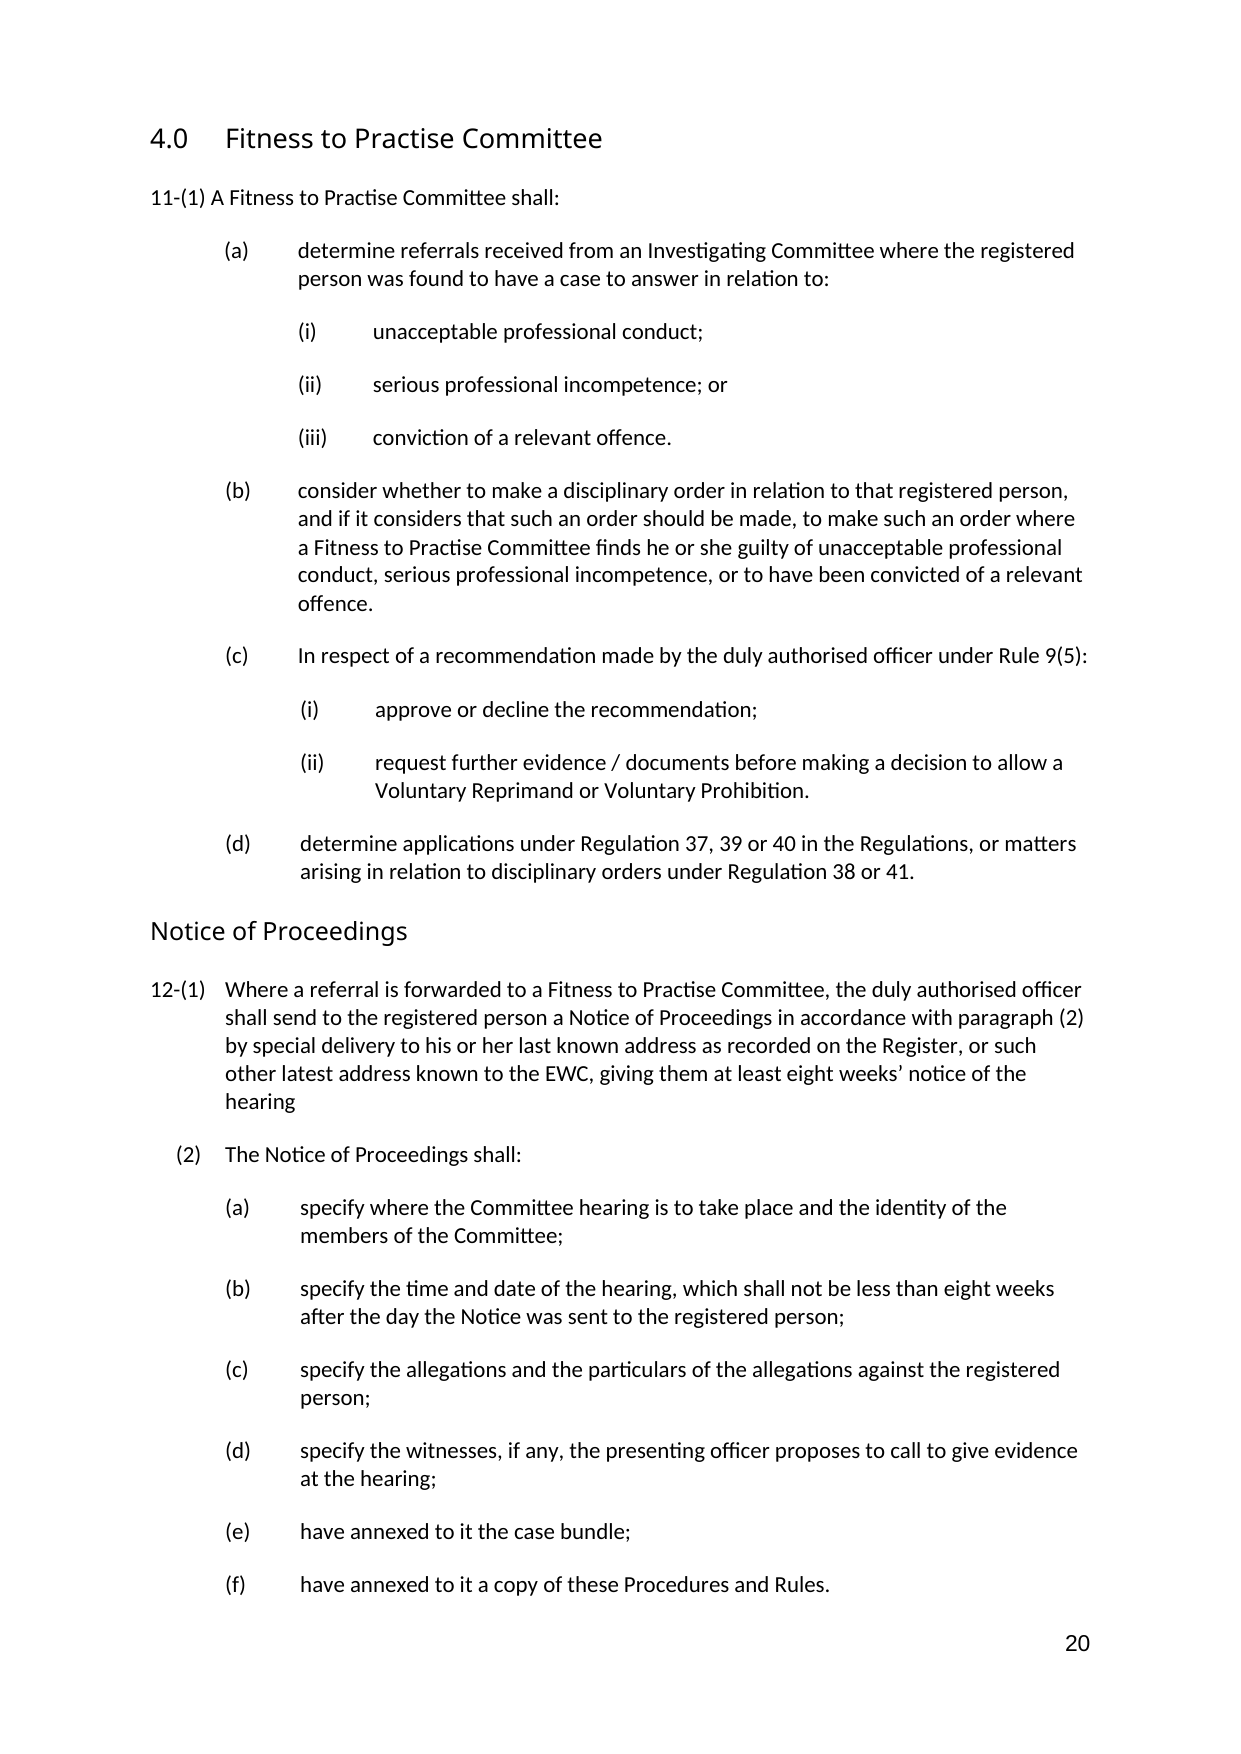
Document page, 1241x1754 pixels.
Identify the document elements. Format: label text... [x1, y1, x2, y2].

list approve or decline the recommendation; [300, 695, 1090, 723]
text (b) specify the time and date of the hearing, which shall not be less than eight weeks after the day the Notice was sent to the registered person; [225, 1274, 1090, 1330]
subtitle Notice of Proceedings [150, 914, 1090, 948]
text 12-(1) Where a referral is forwarded to a Fitness to Practise Committee, the duly authorised officer shall send to the registered person a Notice of Proceedings in accordance with paragraph (2) by special delivery to his or her last known address as recorded on the Register, or such other latest address known to the EWC, giving them at least eight weeks’ notice of the hearing [150, 975, 1090, 1115]
text (a) specify where the Committee hearing is to take place and the identity of the members of the Committee; [225, 1193, 1090, 1249]
list unacceptable professional conduct; [298, 317, 1090, 346]
list serious professional incompetence; or [298, 371, 1090, 398]
text (c) specify the allegations and the particulars of the allegations against the registered person; [225, 1355, 1090, 1411]
text (f) have annexed to it a copy of these Procedures and Rules. [225, 1570, 1090, 1598]
subtitle 4.0 Fitness to Practise Committee [150, 120, 1090, 157]
list conviction of a relevant offence. [298, 423, 1090, 452]
text 11-(1) A Fitness to Practise Committee shall: [150, 183, 1090, 211]
text (d) specify the witnesses, if any, the presenting officer proposes to call to give evidence at the hearing; [225, 1436, 1090, 1492]
text (2) The Notice of Proceedings shall: [150, 1140, 1090, 1168]
text (b) consider whether to make a disciplinary order in relation to that registered person, and if it considers that such an order should be made, to make such an order where a Fitness to Practise Committee finds he or she guilty of unacceptable professional conduct, serious professional incompetence, or to have been convicted of a relevant offence. [225, 477, 1090, 617]
text (c) In respect of a recommendation made by the duly authorised officer under Rule 9(5): [225, 642, 1090, 670]
text (d) determine applications under Regulation 37, 39 or 40 in the Regulations, or matters arising in relation to disciplinary orders under Regulation 38 or 41. [225, 829, 1090, 885]
text (a) determine referrals received from an Investigating Committee where the registered person was found to have a case to answer in relation to: [224, 236, 1090, 292]
text (e) have annexed to it the case bundle; [225, 1517, 1090, 1545]
list request further evidence / documents before making a decision to allow a Voluntary Reprimand or Voluntary Prohibition. [300, 748, 1090, 804]
